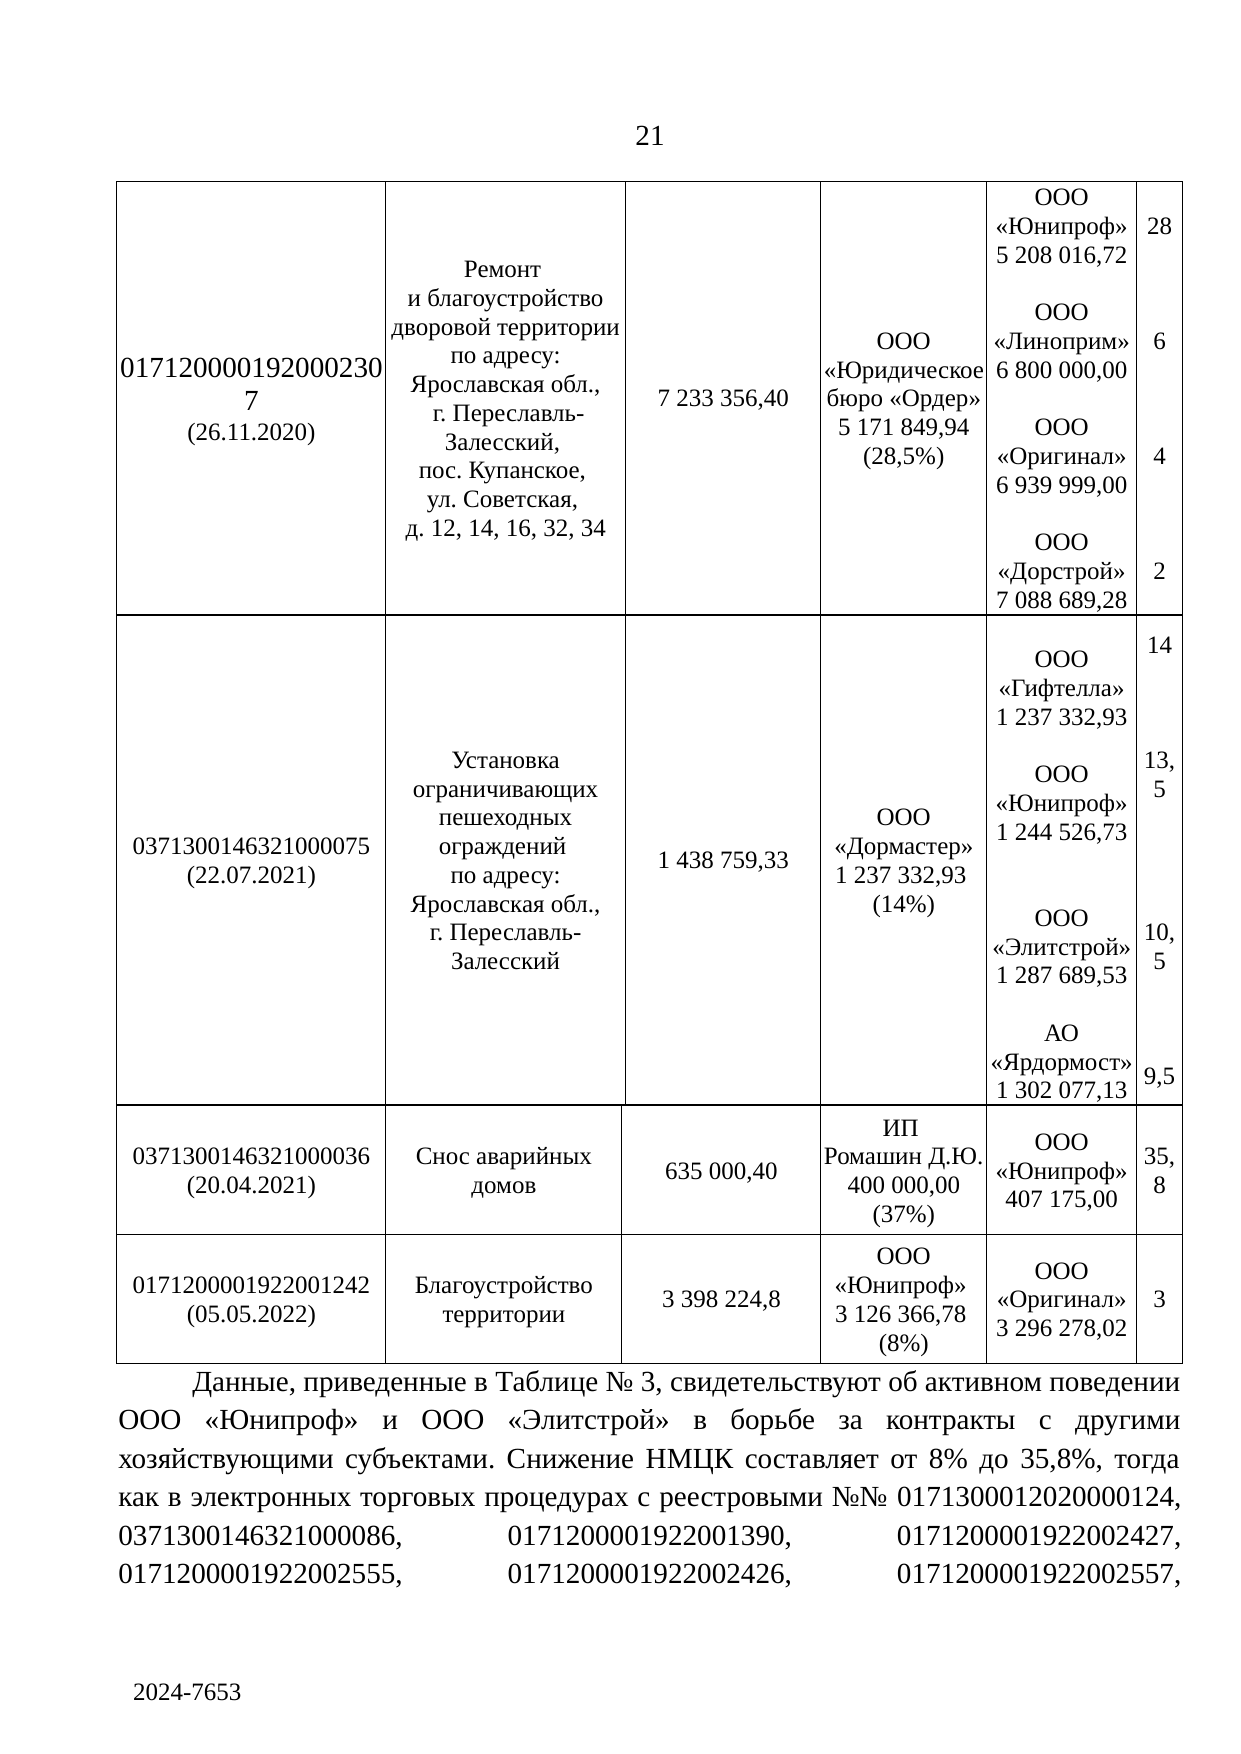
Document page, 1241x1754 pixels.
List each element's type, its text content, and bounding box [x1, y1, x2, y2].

table_header 1 438 759,33 [626, 616, 820, 1104]
table_header 28 6 4 2 [1137, 182, 1182, 613]
table_header 0171200001920002307 (26.11.2020) [117, 182, 385, 613]
table_cell ООО «Оригинал» 3 296 278,02 [987, 1235, 1136, 1363]
table_cell ООО «Юнипроф» 3 126 366,78 (8%) [821, 1235, 986, 1363]
table_header ООО «Гифтелла» 1 237 332,93 ООО «Юнипроф» 1 244 526,73 ООО «Элитстрой» 1 287 689,53 АО «Ярдормост» 1 302 077,13 [987, 616, 1136, 1104]
table_cell 0171200001922001242 (05.05.2022) [117, 1235, 385, 1363]
table_header Снос аварийных домов [386, 1106, 621, 1234]
table_header Ремонт и благоустройство дворовой территории по адресу: Ярославская обл., г. Переславль-Залесский, пос. Купанское, ул. Советская, д. 12, 14, 16, 32, 34 [386, 182, 625, 613]
table_header ООО «Дормастер» 1 237 332,93 (14%) [821, 616, 986, 1104]
text Данные, приведенные в Таблице № 3, свидетельствуют об активном поведении ООО «Юнипроф» и ООО «Элитстрой» в борьбе за контракты с другими хозяйствующими субъектами. Снижение НМЦК составляет от 8% до 35,8%, тогда как в электронных торговых процедурах с реестровыми №№ 0171300012020000124, 0371300146321000086, 0171200001922001390, 0171200001922002427, 0171200001922002555, 0171200001922002426, 0171200001922002557, [118, 1364, 1181, 1590]
table_header ООО «Юнипроф» 407 175,00 [987, 1106, 1136, 1234]
table_header ИП Ромашин Д.Ю. 400 000,00 (37%) [821, 1106, 986, 1234]
table_header 0371300146321000075 (22.07.2021) [117, 616, 385, 1104]
table_header 635 000,40 [622, 1106, 820, 1234]
table_header ООО «Юридическое бюро «Ордер» 5 171 849,94 (28,5%) [821, 182, 986, 613]
table_header 35,8 [1137, 1106, 1182, 1234]
table_header 0371300146321000036 (20.04.2021) [117, 1106, 385, 1234]
table_cell Благоустройство территории [386, 1235, 621, 1363]
table_header 7 233 356,40 [626, 182, 820, 613]
table_header 14 13,5 10,5 9,5 [1137, 616, 1182, 1104]
table_header Установка ограничивающих пешеходных ограждений по адресу: Ярославская обл., г. Переславль-Залесский [386, 616, 625, 1104]
table_cell 3 [1137, 1235, 1182, 1363]
table_header ООО «Юнипроф» 5 208 016,72 ООО «Линоприм» 6 800 000,00 ООО «Оригинал» 6 939 999,00 ООО «Дорстрой» 7 088 689,28 [987, 182, 1136, 613]
table_cell 3 398 224,8 [622, 1235, 820, 1363]
